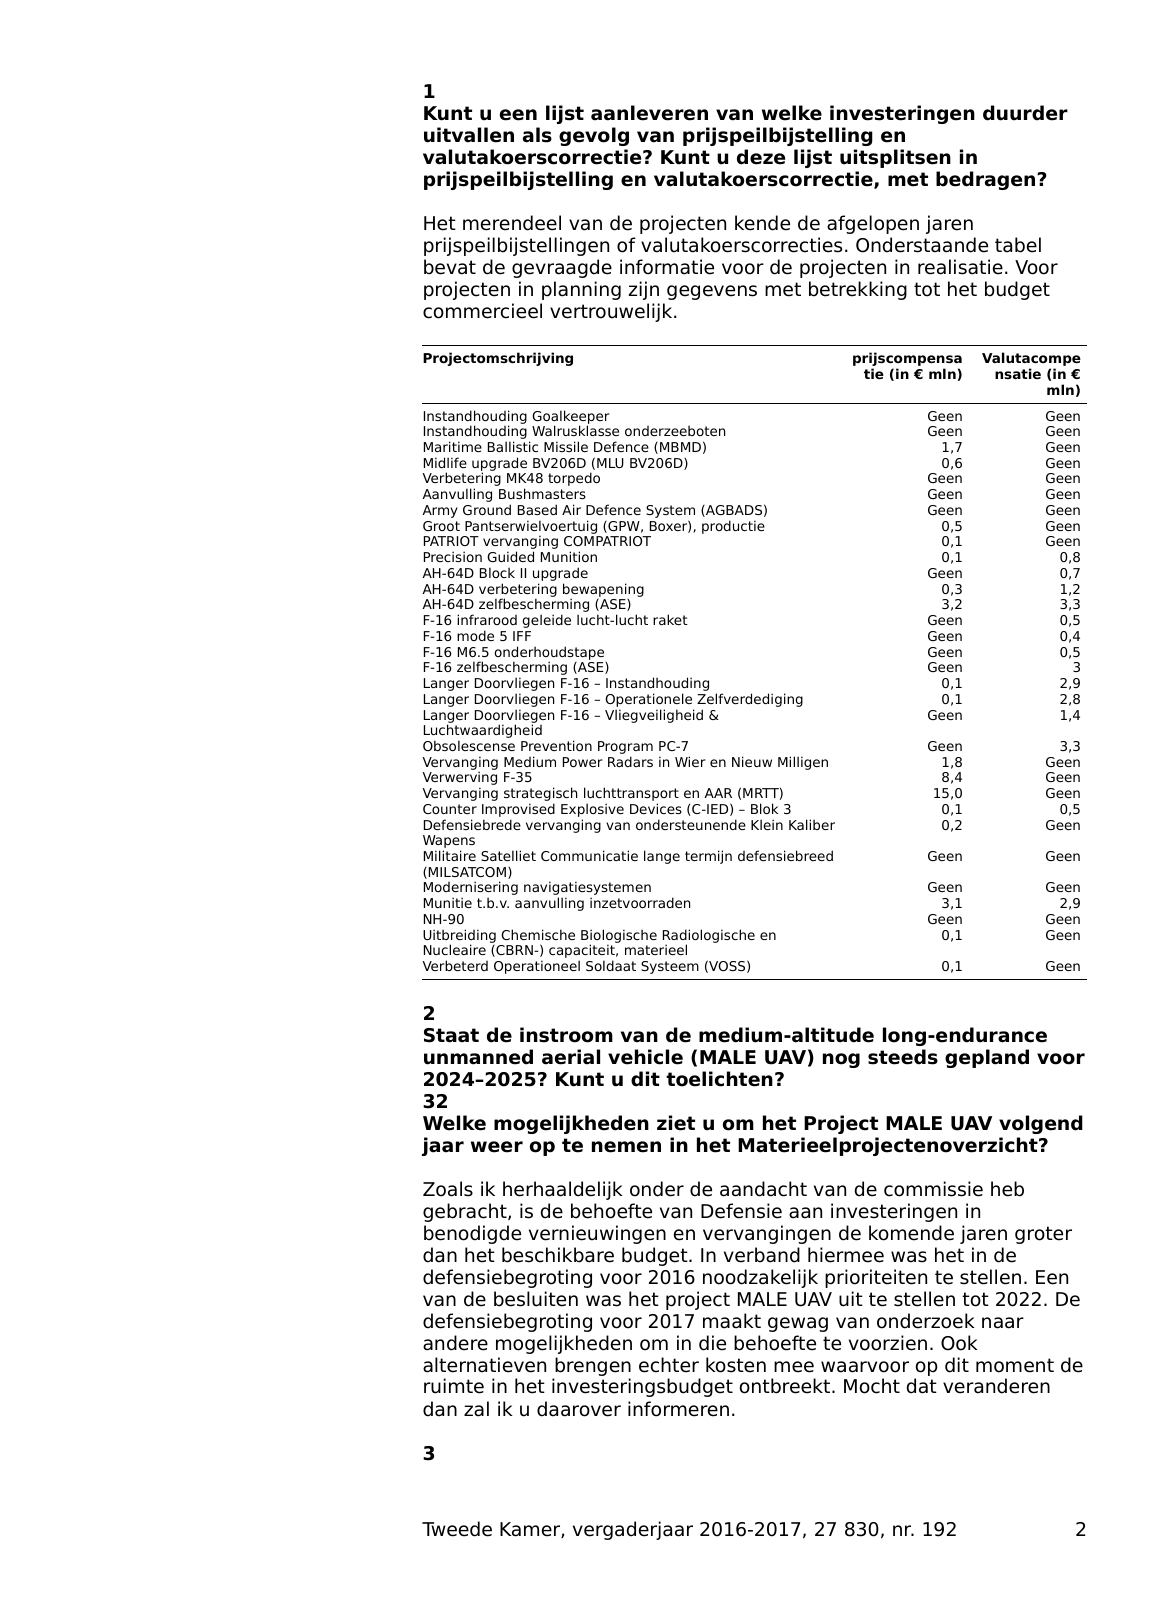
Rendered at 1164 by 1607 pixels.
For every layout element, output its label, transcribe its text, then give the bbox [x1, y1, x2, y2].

table_cell Vervanging strategisch luchttransport en AAR (MRTT) [422, 786, 840, 802]
table_cell Instandhouding Walrusklasse onderzeeboten [422, 424, 840, 440]
table_cell Uitbreiding Chemische Biologische Radiologische en Nucleaire (CBRN-) capaciteit, materieel [422, 928, 840, 959]
table_cell Defensiebrede vervanging van ondersteunende Klein Kaliber Wapens [422, 818, 840, 849]
table_cell Maritime Ballistic Missile Defence (MBMD) [422, 440, 840, 456]
table_cell F-16 zelfbescherming (ASE) [422, 660, 840, 676]
table_cell Geen [969, 912, 1087, 927]
table_cell 0,5 [969, 613, 1087, 629]
table_cell Geen [840, 644, 968, 660]
table_cell Geen [969, 519, 1087, 534]
table_cell Geen [969, 456, 1087, 471]
table_cell Geen [969, 471, 1087, 487]
table_cell 3 [969, 660, 1087, 676]
text 32 [422, 1091, 1087, 1112]
table_cell Militaire Satelliet Communicatie lange termijn defensiebreed (MILSATCOM) [422, 849, 840, 880]
table_cell Modernisering navigatiesystemen [422, 880, 840, 896]
table_cell 0,1 [840, 534, 968, 550]
table_cell Obsolescense Prevention Program PC-7 [422, 739, 840, 754]
table_cell 1,2 [969, 581, 1087, 597]
table_cell Verwerving F-35 [422, 770, 840, 786]
text 1 [422, 81, 1087, 103]
table_cell 0,1 [840, 959, 968, 979]
table_cell Geen [840, 424, 968, 440]
table_cell Geen [969, 786, 1087, 802]
table_cell Groot Pantserwielvoertuig (GPW, Boxer), productie [422, 519, 840, 534]
text Het merendeel van de projecten kende de afgelopen jaren prijspeilbijstellingen of valutakoerscorrecties. Onderstaande tabel bevat de gevraagde informatie voor de projecten in realisatie. Voor projecten in planning zijn gegevens met betrekking tot het budget commercieel vertrouwelijk. [422, 213, 1087, 323]
table_cell 0,4 [969, 629, 1087, 644]
table_cell Geen [840, 503, 968, 518]
table_cell Geen [969, 534, 1087, 550]
table_cell 1,7 [840, 440, 968, 456]
text Welke mogelijkheden ziet u om het Project MALE UAV volgend jaar weer op te nemen in het Materieelprojectenoverzicht? [422, 1112, 1087, 1156]
table_cell 0,1 [840, 550, 968, 566]
table_cell Counter Improvised Explosive Devices (C-IED) – Blok 3 [422, 802, 840, 817]
table_cell Geen [969, 404, 1087, 424]
table_cell Langer Doorvliegen F-16 – Instandhouding [422, 676, 840, 692]
table_cell Geen [969, 487, 1087, 503]
table_header Valutacompensatie (in € mln) [969, 346, 1087, 403]
table_cell Geen [969, 755, 1087, 770]
table_cell Geen [969, 880, 1087, 896]
table_cell AH-64D verbetering bewapening [422, 581, 840, 597]
table_cell Geen [840, 404, 968, 424]
table_cell 8,4 [840, 770, 968, 786]
table_cell 2,9 [969, 896, 1087, 912]
table_cell Geen [840, 707, 968, 739]
table_cell 0,2 [840, 818, 968, 849]
text Kunt u een lijst aanleveren van welke investeringen duurder uitvallen als gevolg van prijspeilbijstelling en valutakoerscorrectie? Kunt u deze lijst uitsplitsen in prijspeilbijstelling en valutakoerscorrectie, met bedragen? [422, 103, 1087, 191]
table_cell AH-64D Block II upgrade [422, 566, 840, 581]
table_cell Geen [969, 849, 1087, 880]
table_cell 2,9 [969, 676, 1087, 692]
table_cell Geen [840, 739, 968, 754]
table_cell 2,8 [969, 692, 1087, 707]
table_cell Geen [840, 660, 968, 676]
table_cell Geen [969, 959, 1087, 979]
table_cell 0,7 [969, 566, 1087, 581]
table_cell 1,4 [969, 707, 1087, 739]
table_cell Geen [840, 566, 968, 581]
table_cell Geen [840, 471, 968, 487]
table_cell 0,5 [969, 644, 1087, 660]
text 3 [422, 1443, 1087, 1464]
table_cell Munitie t.b.v. aanvulling inzetvoorraden [422, 896, 840, 912]
table_cell 0,6 [840, 456, 968, 471]
table_cell 3,3 [969, 597, 1087, 613]
text Zoals ik herhaaldelijk onder de aandacht van de commissie heb gebracht, is de behoefte van Defensie aan investeringen in benodigde vernieuwingen en vervangingen de komende jaren groter dan het beschikbare budget. In verband hiermee was het in de defensiebegroting voor 2016 noodzakelijk prioriteiten te stellen. Een van de besluiten was het project MALE UAV uit te stellen tot 2022. De defensiebegroting voor 2017 maakt gewag van onderzoek naar andere mogelijkheden om in die behoefte te voorzien. Ook alternatieven brengen echter kosten mee waarvoor op dit moment de ruimte in het investeringsbudget ontbreekt. Mocht dat veranderen dan zal ik u daarover informeren. [422, 1179, 1087, 1420]
table_cell Langer Doorvliegen F-16 – Operationele Zelfverdediging [422, 692, 840, 707]
table_header Projectomschrijving [422, 346, 840, 403]
table_cell Geen [969, 503, 1087, 518]
table_cell 3,3 [969, 739, 1087, 754]
table_cell AH-64D zelfbescherming (ASE) [422, 597, 840, 613]
table_cell Verbeterd Operationeel Soldaat Systeem (VOSS) [422, 959, 840, 979]
table_cell 0,5 [969, 802, 1087, 817]
table_cell Geen [969, 928, 1087, 959]
table_cell Aanvulling Bushmasters [422, 487, 840, 503]
table_cell 0,1 [840, 692, 968, 707]
table_cell Army Ground Based Air Defence System (AGBADS) [422, 503, 840, 518]
table_cell Verbetering MK48 torpedo [422, 471, 840, 487]
table_cell Geen [969, 440, 1087, 456]
table_cell 0,1 [840, 676, 968, 692]
table_cell 3,1 [840, 896, 968, 912]
table_cell NH-90 [422, 912, 840, 927]
table_cell PATRIOT vervanging COMPATRIOT [422, 534, 840, 550]
table_cell Geen [840, 629, 968, 644]
table_cell 0,8 [969, 550, 1087, 566]
table_cell Geen [969, 424, 1087, 440]
table_cell Midlife upgrade BV206D (MLU BV206D) [422, 456, 840, 471]
table_cell 0,1 [840, 928, 968, 959]
table_cell 3,2 [840, 597, 968, 613]
table_cell Geen [969, 770, 1087, 786]
table_cell F-16 infrarood geleide lucht-lucht raket [422, 613, 840, 629]
table_cell Geen [969, 818, 1087, 849]
table_cell 0,5 [840, 519, 968, 534]
text Staat de instroom van de medium-altitude long-endurance unmanned aerial vehicle (MALE UAV) nog steeds gepland voor 2024–2025? Kunt u dit toelichten? [422, 1024, 1087, 1091]
table_cell Precision Guided Munition [422, 550, 840, 566]
table_cell Geen [840, 880, 968, 896]
table_cell 1,8 [840, 755, 968, 770]
table_cell Vervanging Medium Power Radars in Wier en Nieuw Milligen [422, 755, 840, 770]
table_cell Geen [840, 487, 968, 503]
table_cell Geen [840, 849, 968, 880]
table_cell F-16 M6.5 onderhoudstape [422, 644, 840, 660]
text 2 [422, 1003, 1087, 1024]
table_cell 15,0 [840, 786, 968, 802]
table_cell Langer Doorvliegen F-16 – Vliegveiligheid & Luchtwaardigheid [422, 707, 840, 739]
table_cell 0,3 [840, 581, 968, 597]
table_header prijscompensatie (in € mln) [840, 346, 968, 403]
table_cell Instandhouding Goalkeeper [422, 404, 840, 424]
table_cell Geen [840, 912, 968, 927]
table_cell F-16 mode 5 IFF [422, 629, 840, 644]
table_cell 0,1 [840, 802, 968, 817]
table_cell Geen [840, 613, 968, 629]
